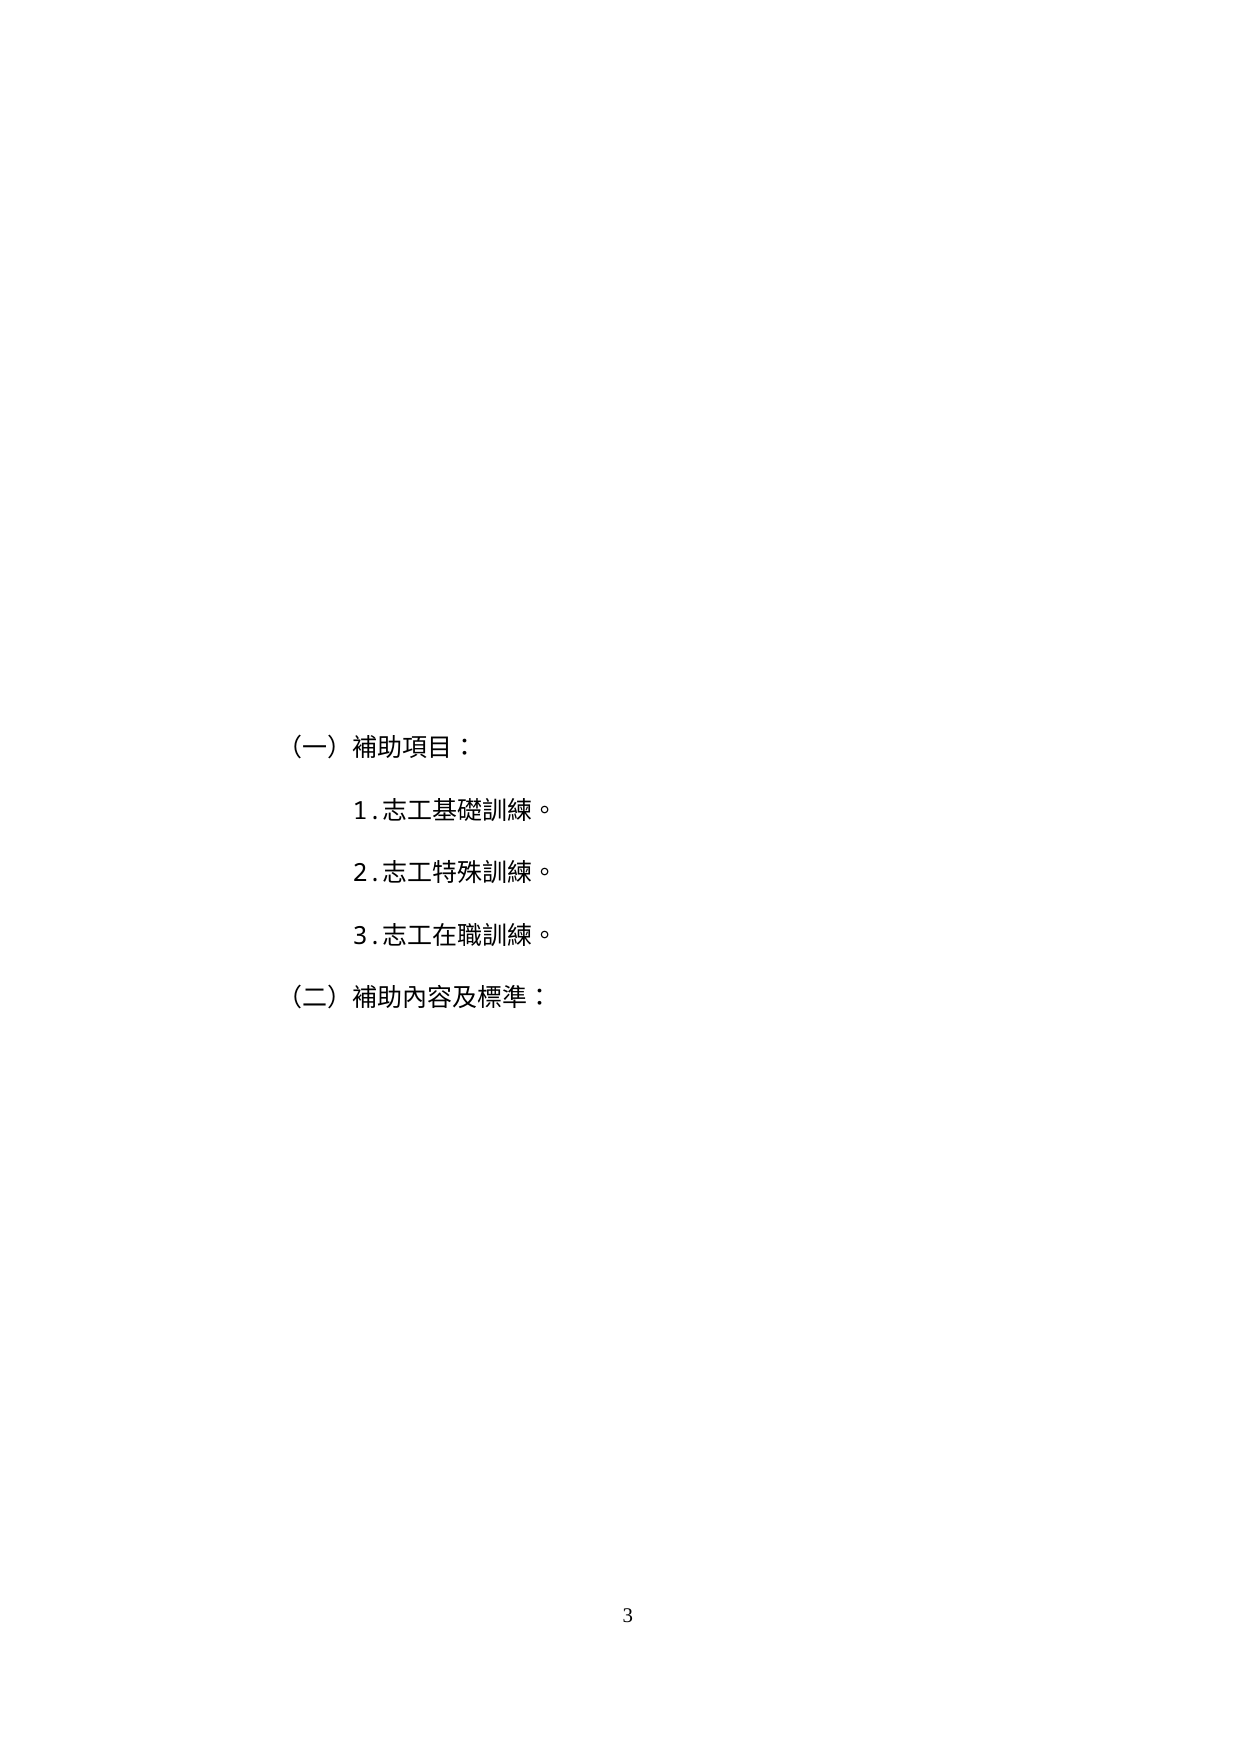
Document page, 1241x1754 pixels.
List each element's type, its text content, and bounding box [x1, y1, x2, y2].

text 2.志工特殊訓練。 [177, 829, 1078, 892]
text 1.志工基礎訓練。 [177, 767, 1078, 829]
text （一）補助項目： [177, 704, 1078, 767]
text 3.志工在職訓練。 [177, 892, 1078, 954]
text （二）補助內容及標準： [177, 954, 1078, 1017]
